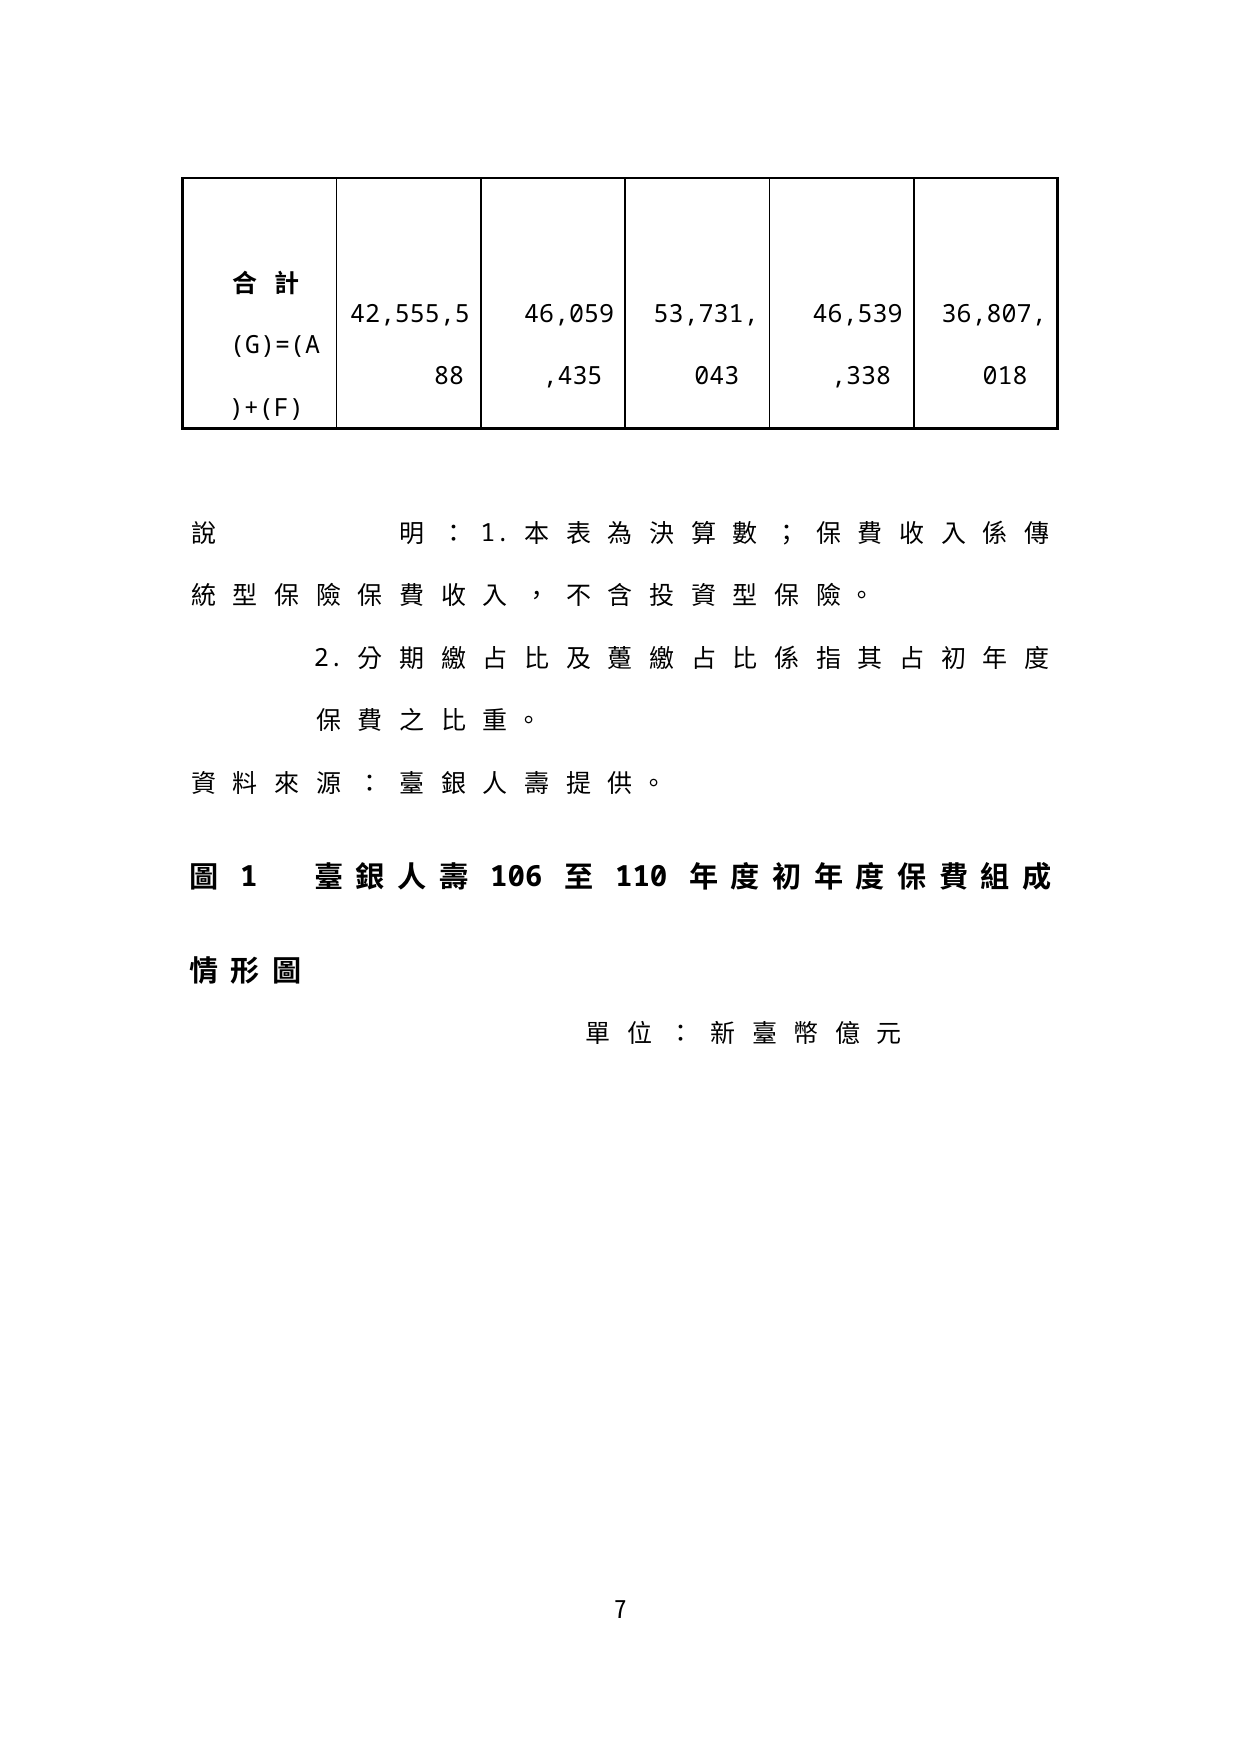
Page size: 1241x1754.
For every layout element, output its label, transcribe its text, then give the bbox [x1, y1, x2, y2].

text 說 明：1.本表為決算數；保費收入係傳統型保險保費收入，不含投資型保險。 [168, 490, 1058, 615]
table_cell 42,555,588 [337, 179, 480, 427]
table_cell 36,807,018 [915, 179, 1056, 427]
table_cell 合計(G)=(A)+(F) [184, 179, 336, 427]
text 資料來源：臺銀人壽提供。 [168, 740, 1058, 802]
text 圖1 臺銀人壽106至110年度初年度保費組成情形圖 [168, 802, 1058, 990]
table_cell 53,731,043 [626, 179, 769, 427]
text 2.分期繳占比及躉繳占比係指其占初年度保費之比重。 [292, 615, 1058, 740]
table_cell 46,059,435 [482, 179, 624, 427]
text 單位：新臺幣億元 [168, 990, 910, 1052]
table_cell 46,539,338 [770, 179, 913, 427]
